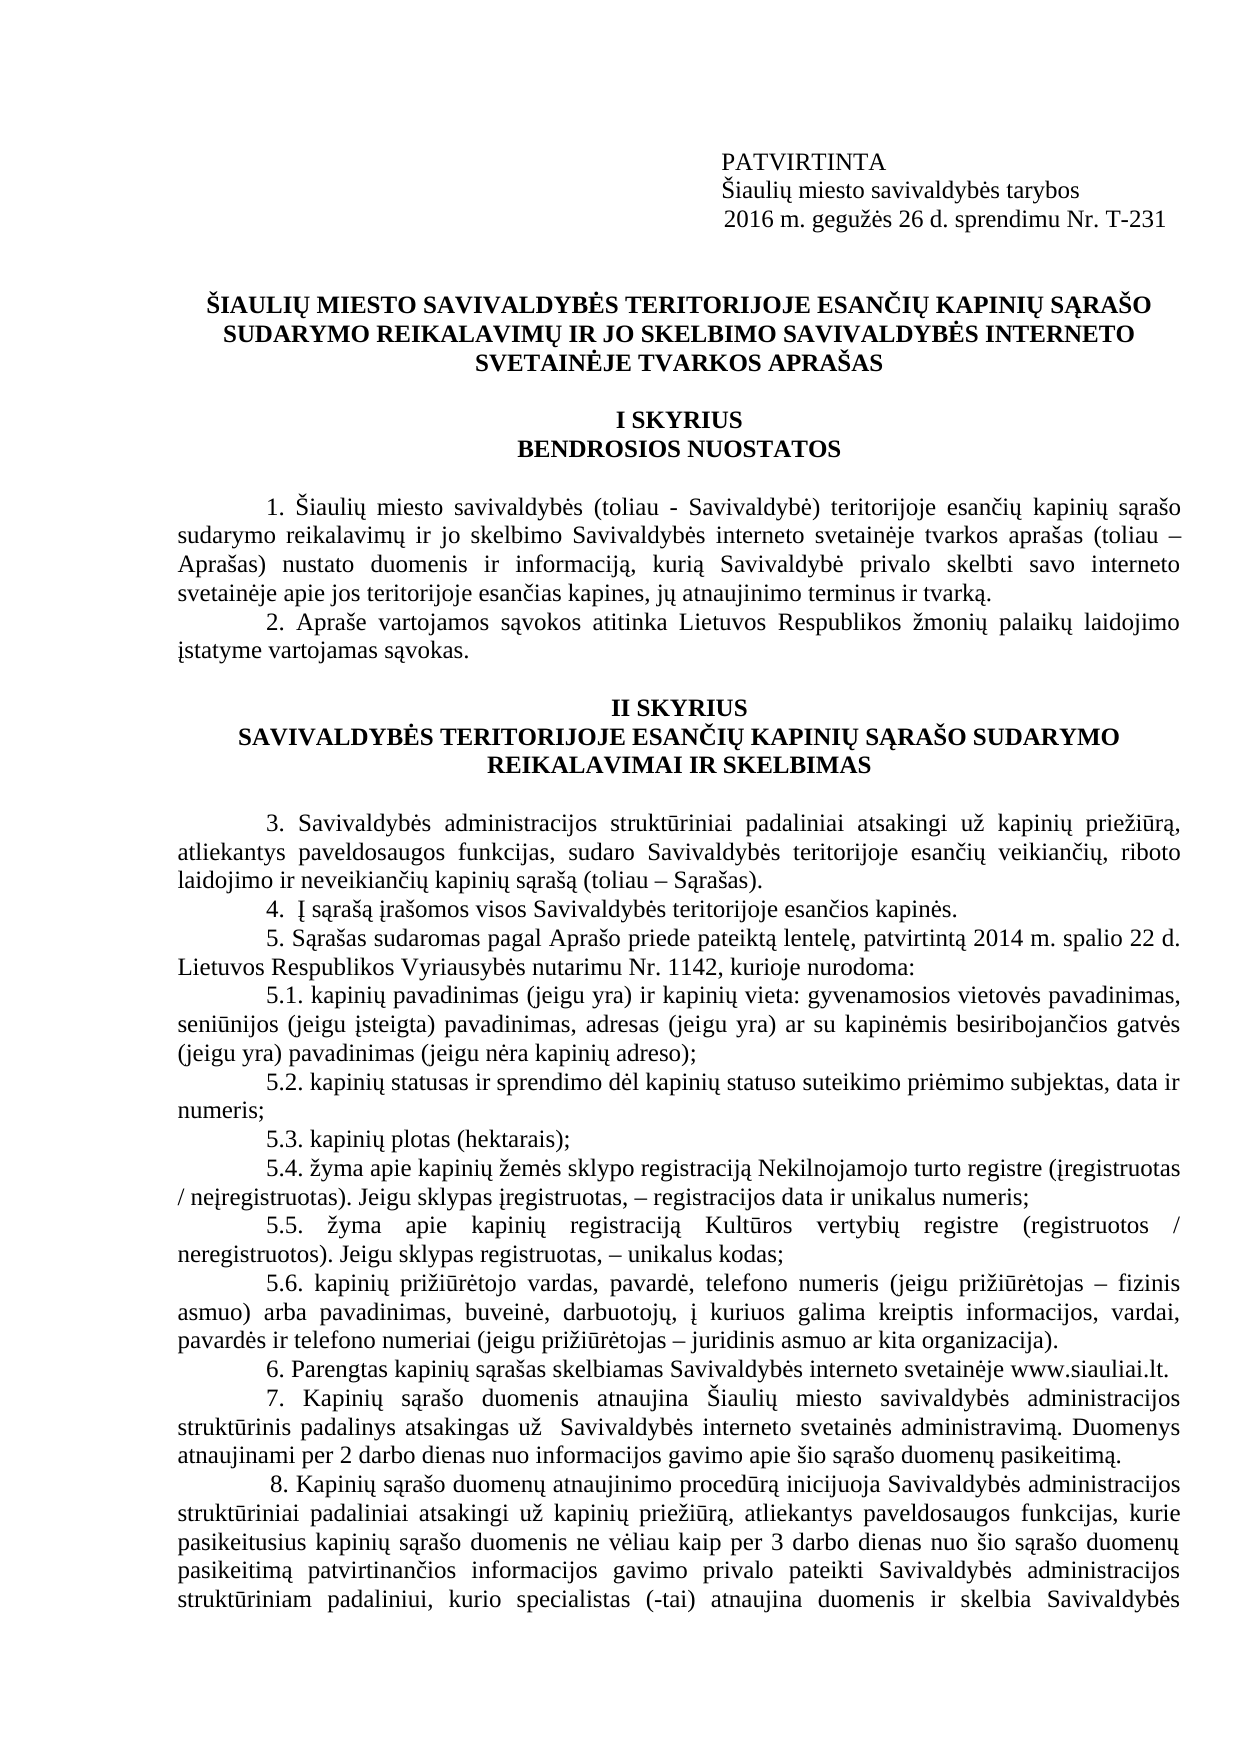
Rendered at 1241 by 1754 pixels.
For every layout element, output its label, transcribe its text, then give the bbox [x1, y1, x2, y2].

text 5.6. kapinių prižiūrėtojo vardas, pavardė, telefono numeris (jeigu prižiūrėtojas – fizinis asmuo) arba pavadinimas, buveinė, darbuotojų, į kuriuos galima kreiptis informacijos, vardai, pavardės ir telefono numeriai (jeigu prižiūrėtojas – juridinis asmuo ar kita organizacija). [177, 1268, 1181, 1354]
text 1. Šiaulių miesto savivaldybės (toliau - Savivaldybė) teritorijoje esančių kapinių sąrašo sudarymo reikalavimų ir jo skelbimo Savivaldybės interneto svetainėje tvarkos aprašas (toliau – Aprašas) nustato duomenis ir informaciją, kurią Savivaldybė privalo skelbti savo interneto svetainėje apie jos teritorijoje esančias kapines, jų atnaujinimo terminus ir tvarką. [177, 492, 1181, 607]
text BENDROSIOS NUOSTATOS [177, 434, 1181, 463]
text 5.3. kapinių plotas (hektarais); [177, 1124, 1181, 1153]
text 5.1. kapinių pavadinimas (jeigu yra) ir kapinių vieta: gyvenamosios vietovės pavadinimas, seniūnijos (jeigu įsteigta) pavadinimas, adresas (jeigu yra) ar su kapinėmis besiribojančios gatvės (jeigu yra) pavadinimas (jeigu nėra kapinių adreso); [177, 981, 1181, 1067]
text 7. Kapinių sąrašo duomenis atnaujina Šiaulių miesto savivaldybės administracijos struktūrinis padalinys atsakingas už Savivaldybės interneto svetainės administravimą. Duomenys atnaujinami per 2 darbo dienas nuo informacijos gavimo apie šio sąrašo duomenų pasikeitimą. [177, 1383, 1181, 1469]
text 4. Į sąrašą įrašomos visos Savivaldybės teritorijoje esančios kapinės. [177, 894, 1181, 923]
text 2016 m. gegužės 26 d. sprendimu Nr. T-231 [723, 204, 1181, 233]
text 5.2. kapinių statusas ir sprendimo dėl kapinių statuso suteikimo priėmimo subjektas, data ir numeris; [177, 1067, 1181, 1124]
text 5. Sąrašas sudaromas pagal Aprašo priede pateiktą lentelę, patvirtintą 2014 m. spalio 22 d. Lietuvos Respublikos Vyriausybės nutarimu Nr. 1142, kurioje nurodoma: [177, 923, 1181, 981]
text 6. Parengtas kapinių sąrašas skelbiamas Savivaldybės interneto svetainėje www.siauliai.lt. [177, 1354, 1181, 1383]
text SAVIVALDYBĖS TERITORIJOJE ESANČIŲ KAPINIŲ SĄRAŠO SUDARYMO REIKALAVIMAI IR SKELBIMAS [177, 722, 1181, 779]
text 3. Savivaldybės administracijos struktūriniai padaliniai atsakingi už kapinių priežiūrą, atliekantys paveldosaugos funkcijas, sudaro Savivaldybės teritorijoje esančių veikiančių, riboto laidojimo ir neveikiančių kapinių sąrašą (toliau – Sąrašas). [177, 808, 1181, 894]
text 8. Kapinių sąrašo duomenų atnaujinimo procedūrą inicijuoja Savivaldybės administracijos struktūriniai padaliniai atsakingi už kapinių priežiūrą, atliekantys paveldosaugos funkcijas, kurie pasikeitusius kapinių sąrašo duomenis ne vėliau kaip per 3 darbo dienas nuo šio sąrašo duomenų pasikeitimą patvirtinančios informacijos gavimo privalo pateikti Savivaldybės administracijos struktūriniam padaliniui, kurio specialistas (-tai) atnaujina duomenis ir skelbia Savivaldybės [177, 1469, 1181, 1613]
text Šiaulių miesto savivaldybės tarybos [177, 176, 1181, 204]
text 5.5. žyma apie kapinių registraciją Kultūros vertybių registre (registruotos / neregistruotos). Jeigu sklypas registruotas, – unikalus kodas; [177, 1211, 1181, 1268]
text I SKYRIUS [177, 406, 1181, 434]
text 2. Apraše vartojamos sąvokos atitinka Lietuvos Respublikos žmonių palaikų laidojimo įstatyme vartojamas sąvokas. [177, 607, 1181, 664]
text 5.4. žyma apie kapinių žemės sklypo registraciją Nekilnojamojo turto registre (įregistruotas / neįregistruotas). Jeigu sklypas įregistruotas, – registracijos data ir unikalus numeris; [177, 1153, 1181, 1211]
text ŠIAULIŲ MIESTO SAVIVALDYBĖS TERITORIJOJE ESANČIŲ KAPINIŲ SĄRAŠO SUDARYMO REIKALAVIMŲ IR JO SKELBIMO SAVIVALDYBĖS INTERNETO SVETAINĖJE TVARKOS APRAŠAS [177, 291, 1181, 377]
text PATVIRTINTA [177, 147, 1181, 176]
text II SKYRIUS [177, 693, 1181, 722]
